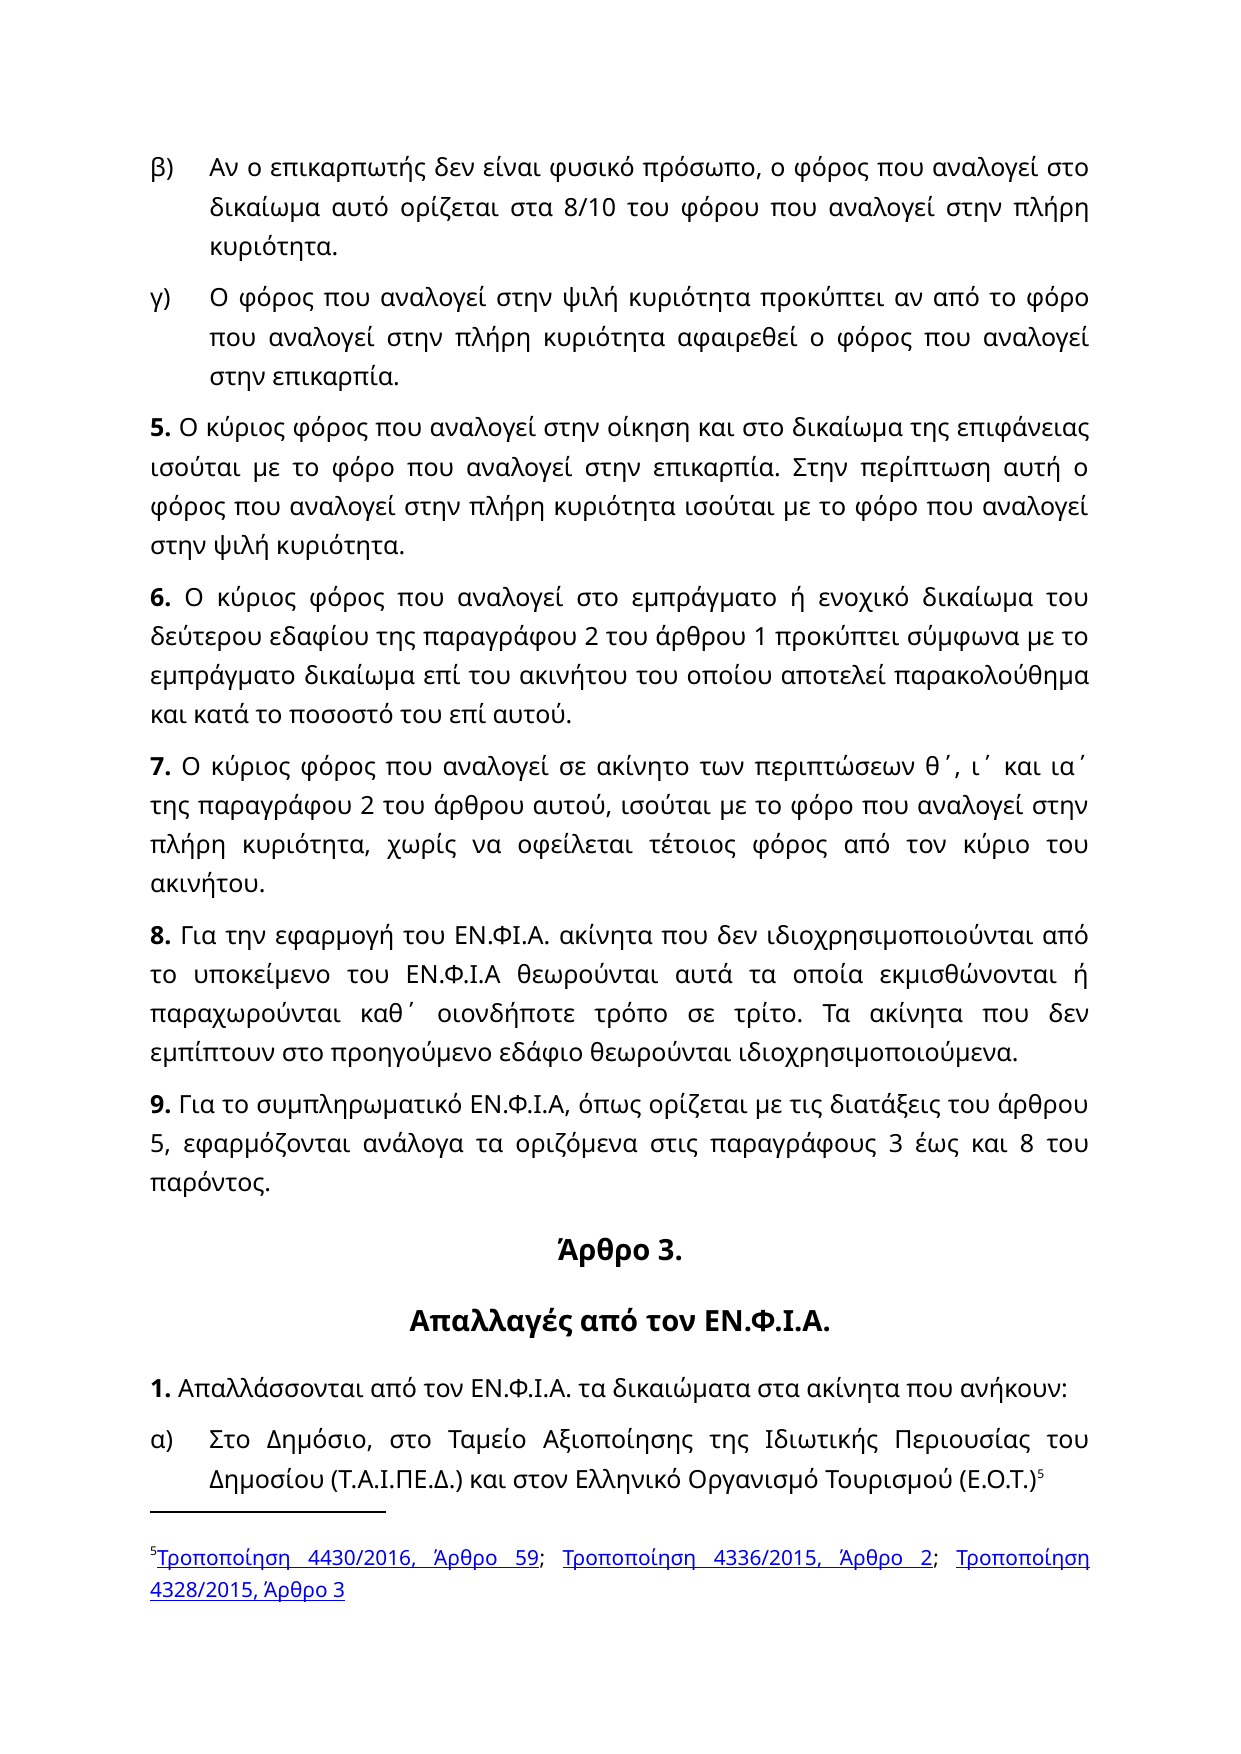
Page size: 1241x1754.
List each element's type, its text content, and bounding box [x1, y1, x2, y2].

text 8. Για την εφαρμογή του ΕΝ.ΦΙ.Α. ακίνητα που δεν ιδιοχρησιμοποιούνται από το υποκείμενο του ΕΝ.Φ.Ι.Α θεωρούνται αυτά τα οποία εκμισθώνονται ή παραχωρούνται καθ΄ οιονδήποτε τρόπο σε τρίτο. Τα ακίνητα που δεν εμπίπτουν στο προηγούμενο εδάφιο θεωρούνται ιδιοχρησιμοποιούμενα. [150, 917, 1090, 1069]
text 1. Απαλλάσσονται από τον ΕΝ.Φ.Ι.Α. τα δικαιώματα στα ακίνητα που ανήκουν: [150, 1370, 1090, 1404]
text 9. Για το συμπληρωματικό ΕΝ.Φ.Ι.Α, όπως ορίζεται με τις διατάξεις του άρθρου 5, εφαρμόζονται ανάλογα τα οριζόμενα στις παραγράφους 3 έως και 8 του παρόντος. [150, 1087, 1090, 1199]
text 6. Ο κύριος φόρος που αναλογεί στο εμπράγματο ή ενοχικό δικαίωμα του δεύτερου εδαφίου της παραγράφου 2 του άρθρου 1 προκύπτει σύμφωνα με το εμπράγματο δικαίωμα επί του ακινήτου του οποίου αποτελεί παρακολούθημα και κατά το ποσοστό του επί αυτού. [150, 579, 1090, 731]
list β) Αν ο επικαρπωτής δεν είναι φυσικό πρόσωπο, ο φόρος που αναλογεί στο δικαίωμα αυτό ορίζεται στα 8/10 του φόρου που αναλογεί στην πλήρη κυριότητα. [150, 150, 1090, 262]
subtitle Άρθρο 3. [150, 1229, 1090, 1269]
text 5. Ο κύριος φόρος που αναλογεί στην οίκηση και στο δικαίωμα της επιφάνειας ισούται με το φόρο που αναλογεί στην επικαρπία. Στην περίπτωση αυτή ο φόρος που αναλογεί στην πλήρη κυριότητα ισούται με το φόρο που αναλογεί στην ψιλή κυριότητα. [150, 410, 1090, 562]
subtitle Απαλλαγές από τον ΕΝ.Φ.Ι.Α. [150, 1300, 1090, 1339]
list α) Στο Δημόσιο, στο Ταμείο Αξιοποίησης της Ιδιωτικής Περιουσίας του Δημοσίου (Τ.Α.Ι.ΠΕ.Δ.) και στον Ελληνικό Οργανισμό Τουρισμού (Ε.Ο.Τ.) [150, 1422, 1090, 1495]
text 7. Ο κύριος φόρος που αναλογεί σε ακίνητο των περιπτώσεων θ΄, ι΄ και ια΄ της παραγράφου 2 του άρθρου αυτού, ισούται με το φόρο που αναλογεί στην πλήρη κυριότητα, χωρίς να οφείλεται τέτοιος φόρος από τον κύριο του ακινήτου. [150, 748, 1090, 900]
list γ) Ο φόρος που αναλογεί στην ψιλή κυριότητα προκύπτει αν από το φόρο που αναλογεί στην πλήρη κυριότητα αφαιρεθεί ο φόρος που αναλογεί στην επικαρπία. [150, 280, 1090, 392]
text Τροποποίηση 4430/2016, Άρθρο 59; Τροποποίηση 4336/2015, Άρθρο 2; Τροποποίηση 4328/2015, Άρθρο 3 [150, 1543, 1090, 1604]
